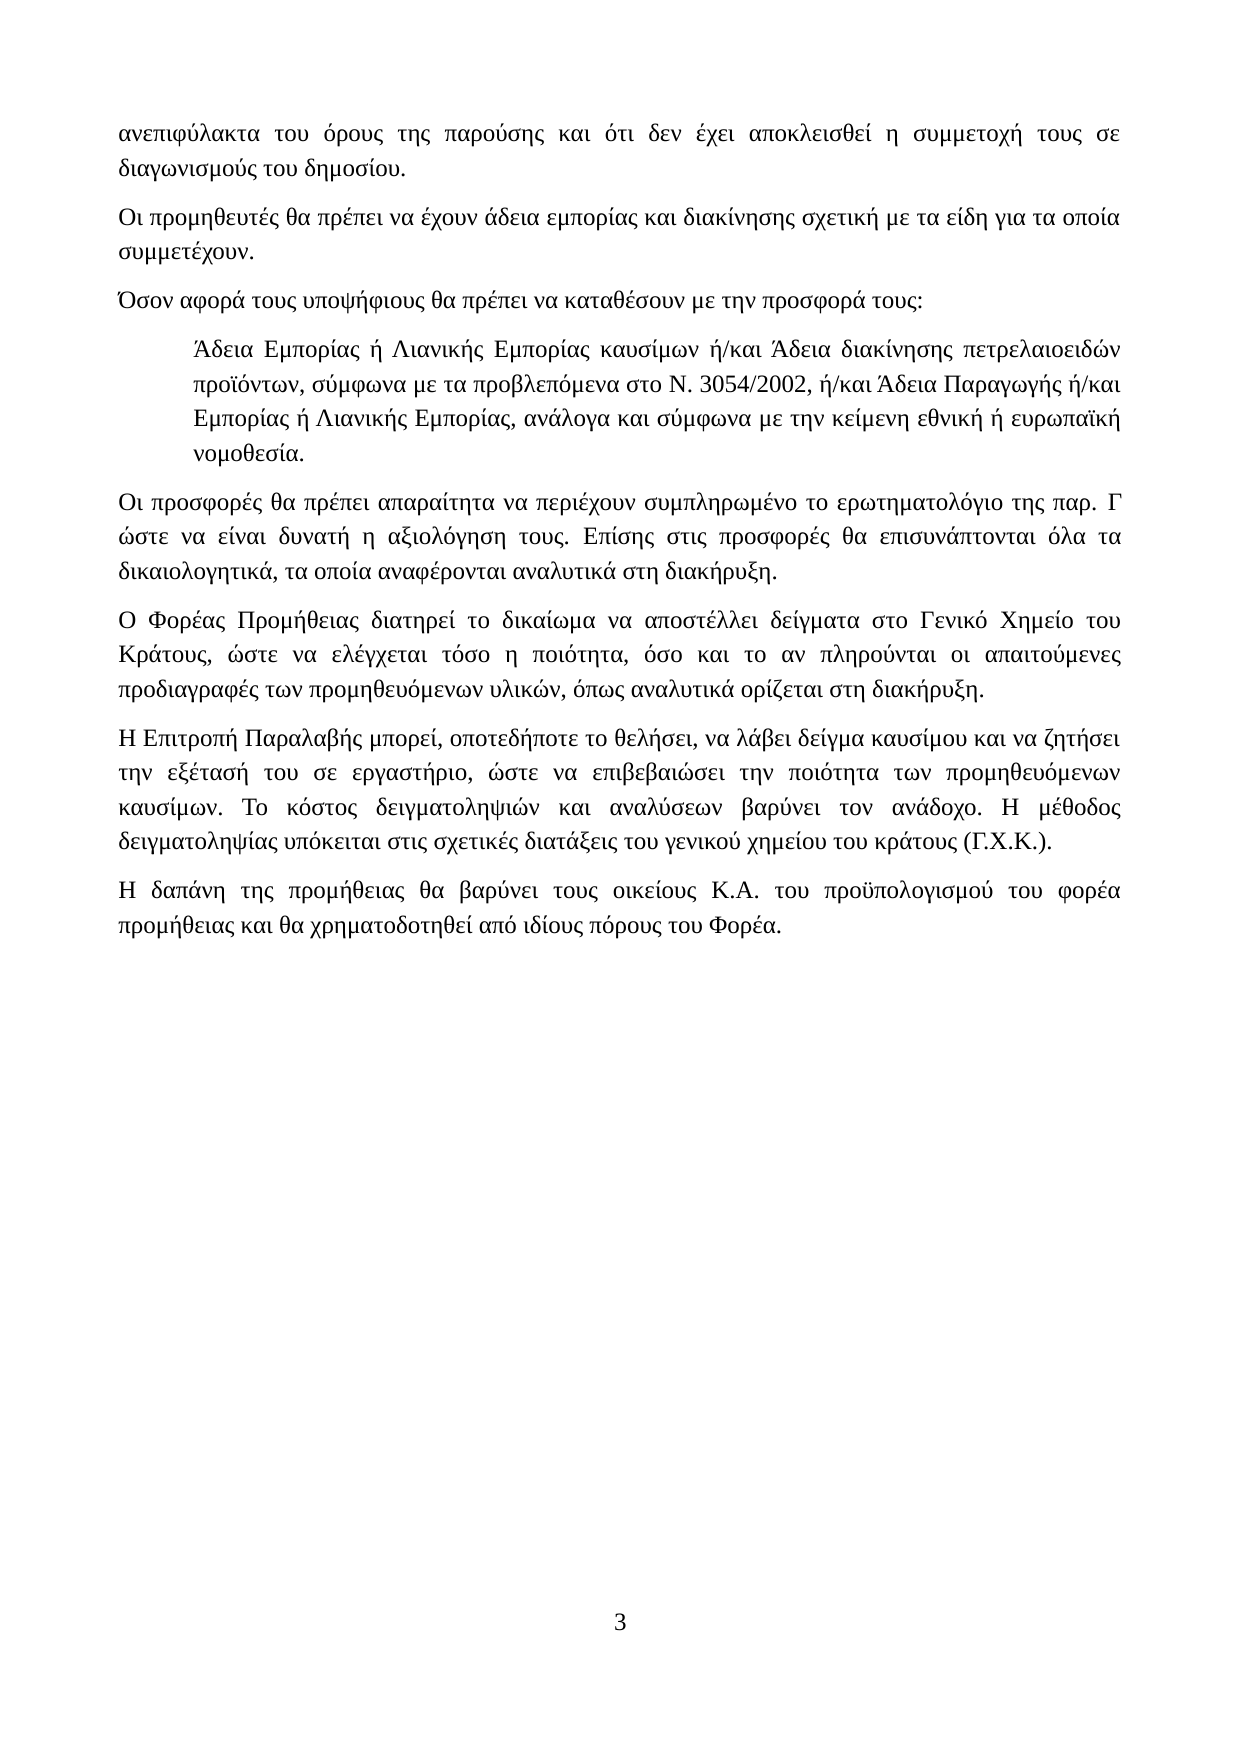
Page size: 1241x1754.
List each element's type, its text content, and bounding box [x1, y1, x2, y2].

text Άδεια Εμπορίας ή Λιανικής Εμπορίας καυσίμων ή/και Άδεια διακίνησης πετρελαιοειδών προϊόντων, σύμφωνα με τα προβλεπόμενα στο Ν. 3054/2002, ή/και Άδεια Παραγωγής ή/και Εμπορίας ή Λιανικής Εμπορίας, ανάλογα και σύμφωνα με την κείμενη εθνική ή ευρωπαϊκή νομοθεσία. [193, 334, 1122, 466]
text Η δαπάνη της προμήθειας θα βαρύνει τους οικείους Κ.Α. του προϋπολογισμού του φορέα προμήθειας και θα χρηματοδοτηθεί από ιδίους πόρους του Φορέα. [118, 875, 1122, 938]
text Η Επιτροπή Παραλαβής μπορεί, οποτεδήποτε το θελήσει, να λάβει δείγμα καυσίμου και να ζητήσει την εξέτασή του σε εργαστήριο, ώστε να επιβεβαιώσει την ποιότητα των προμηθευόμενων καυσίμων. Το κόστος δειγματοληψιών και αναλύσεων βαρύνει τον ανάδοχο. Η μέθοδος δειγματοληψίας υπόκειται στις σχετικές διατάξεις του γενικού χημείου του κράτους (Γ.Χ.Κ.). [118, 723, 1122, 855]
text Οι προμηθευτές θα πρέπει να έχουν άδεια εμπορίας και διακίνησης σχετική με τα είδη για τα οποία συμμετέχουν. [118, 202, 1122, 265]
text Ο Φορέας Προμήθειας διατηρεί το δικαίωμα να αποστέλλει δείγματα στο Γενικό Χημείο του Κράτους, ώστε να ελέγχεται τόσο η ποιότητα, όσο και το αν πληρούνται οι απαιτούμενες προδιαγραφές των προμηθευόμενων υλικών, όπως αναλυτικά ορίζεται στη διακήρυξη. [118, 605, 1122, 702]
text ανεπιφύλακτα του όρους της παρούσης και ότι δεν έχει αποκλεισθεί η συμμετοχή τους σε διαγωνισμούς του δημοσίου. [118, 118, 1122, 181]
text Όσον αφορά τους υποψήφιους θα πρέπει να καταθέσουν με την προσφορά τους: [118, 285, 1122, 314]
text Οι προσφορές θα πρέπει απαραίτητα να περιέχουν συμπληρωμένο το ερωτηματολόγιο της παρ. Γ ώστε να είναι δυνατή η αξιολόγηση τους. Επίσης στις προσφορές θα επισυνάπτονται όλα τα δικαιολογητικά, τα οποία αναφέρονται αναλυτικά στη διακήρυξη. [118, 487, 1122, 584]
